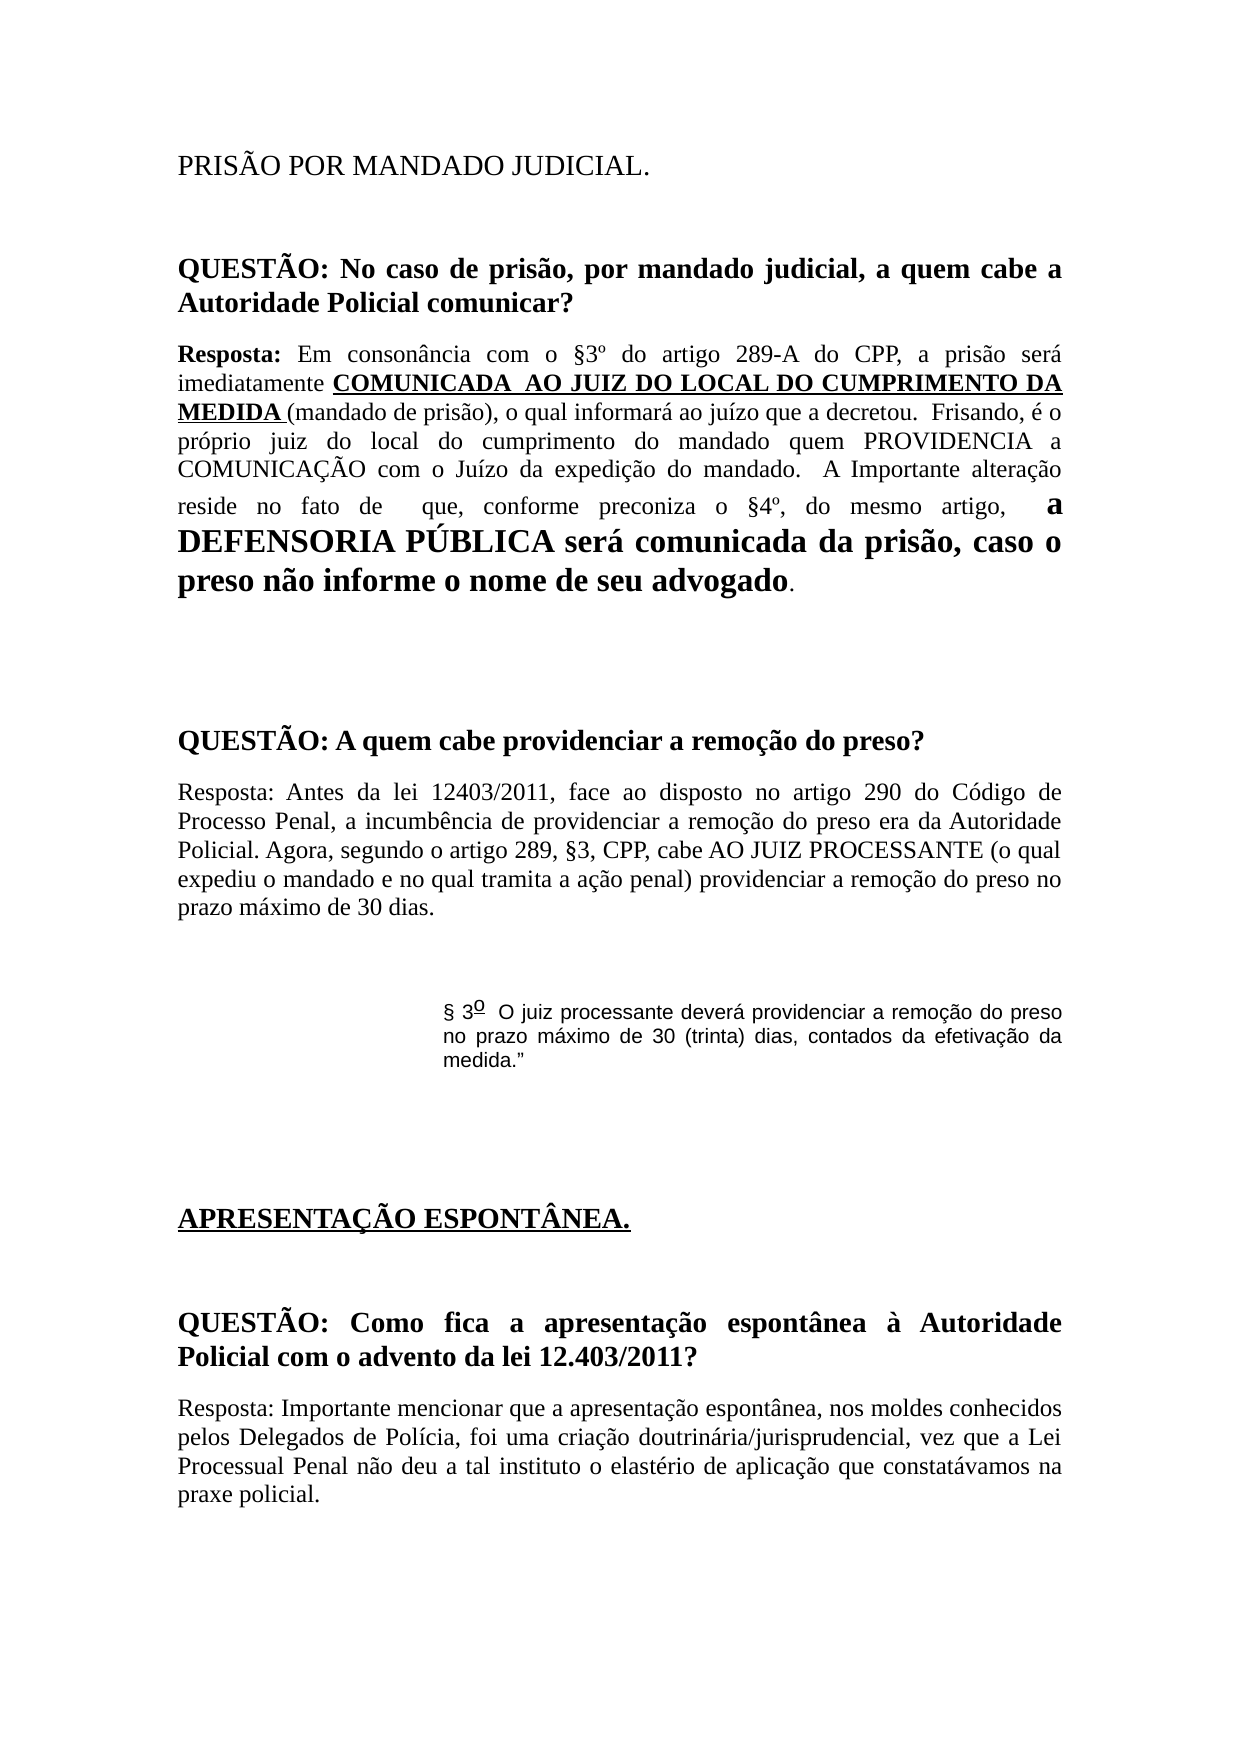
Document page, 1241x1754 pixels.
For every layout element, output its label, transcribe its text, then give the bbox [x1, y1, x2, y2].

text § 3o O juiz processante deverá providenciar a remoção do preso no prazo máximo de 30 (trinta) dias, contados da efetivação da medida.” [443, 992, 1063, 1072]
text QUESTÃO: A quem cabe providenciar a remoção do preso? [177, 723, 1063, 757]
text Resposta: Antes da lei 12403/2011, face ao disposto no artigo 290 do Código de Processo Penal, a incumbência de providenciar a remoção do preso era da Autoridade Policial. Agora, segundo o artigo 289, §3, CPP, cabe AO JUIZ PROCESSANTE (o qual expediu o mandado e no qual tramita a ação penal) providenciar a remoção do preso no prazo máximo de 30 dias. [177, 777, 1063, 921]
text Resposta: Em consonância com o §3º do artigo 289-A do CPP, a prisão será imediatamente COMUNICADA AO JUIZ DO LOCAL DO CUMPRIMENTO DA MEDIDA (mandado de prisão), o qual informará ao juízo que a decretou. Frisando, é o próprio juiz do local do cumprimento do mandado quem PROVIDENCIA a COMUNICAÇÃO com o Juízo da expedição do mandado. A Importante alteração reside no fato de que, conforme preconiza o §4º, do mesmo artigo, a DEFENSORIA PÚBLICA será comunicada da prisão, caso o preso não informe o nome de seu advogado. [177, 339, 1063, 598]
text PRISÃO POR MANDADO JUDICIAL. [177, 148, 1063, 181]
text QUESTÃO: Como fica a apresentação espontânea à Autoridade Policial com o advento da lei 12.403/2011? [177, 1305, 1063, 1372]
text QUESTÃO: No caso de prisão, por mandado judicial, a quem cabe a Autoridade Policial comunicar? [177, 252, 1063, 319]
text APRESENTAÇÃO ESPONTÂNEA. [177, 1201, 1063, 1235]
text Resposta: Importante mencionar que a apresentação espontânea, nos moldes conhecidos pelos Delegados de Polícia, foi uma criação doutrinária/jurisprudencial, vez que a Lei Processual Penal não deu a tal instituto o elastério de aplicação que constatávamos na praxe policial. [177, 1393, 1063, 1508]
